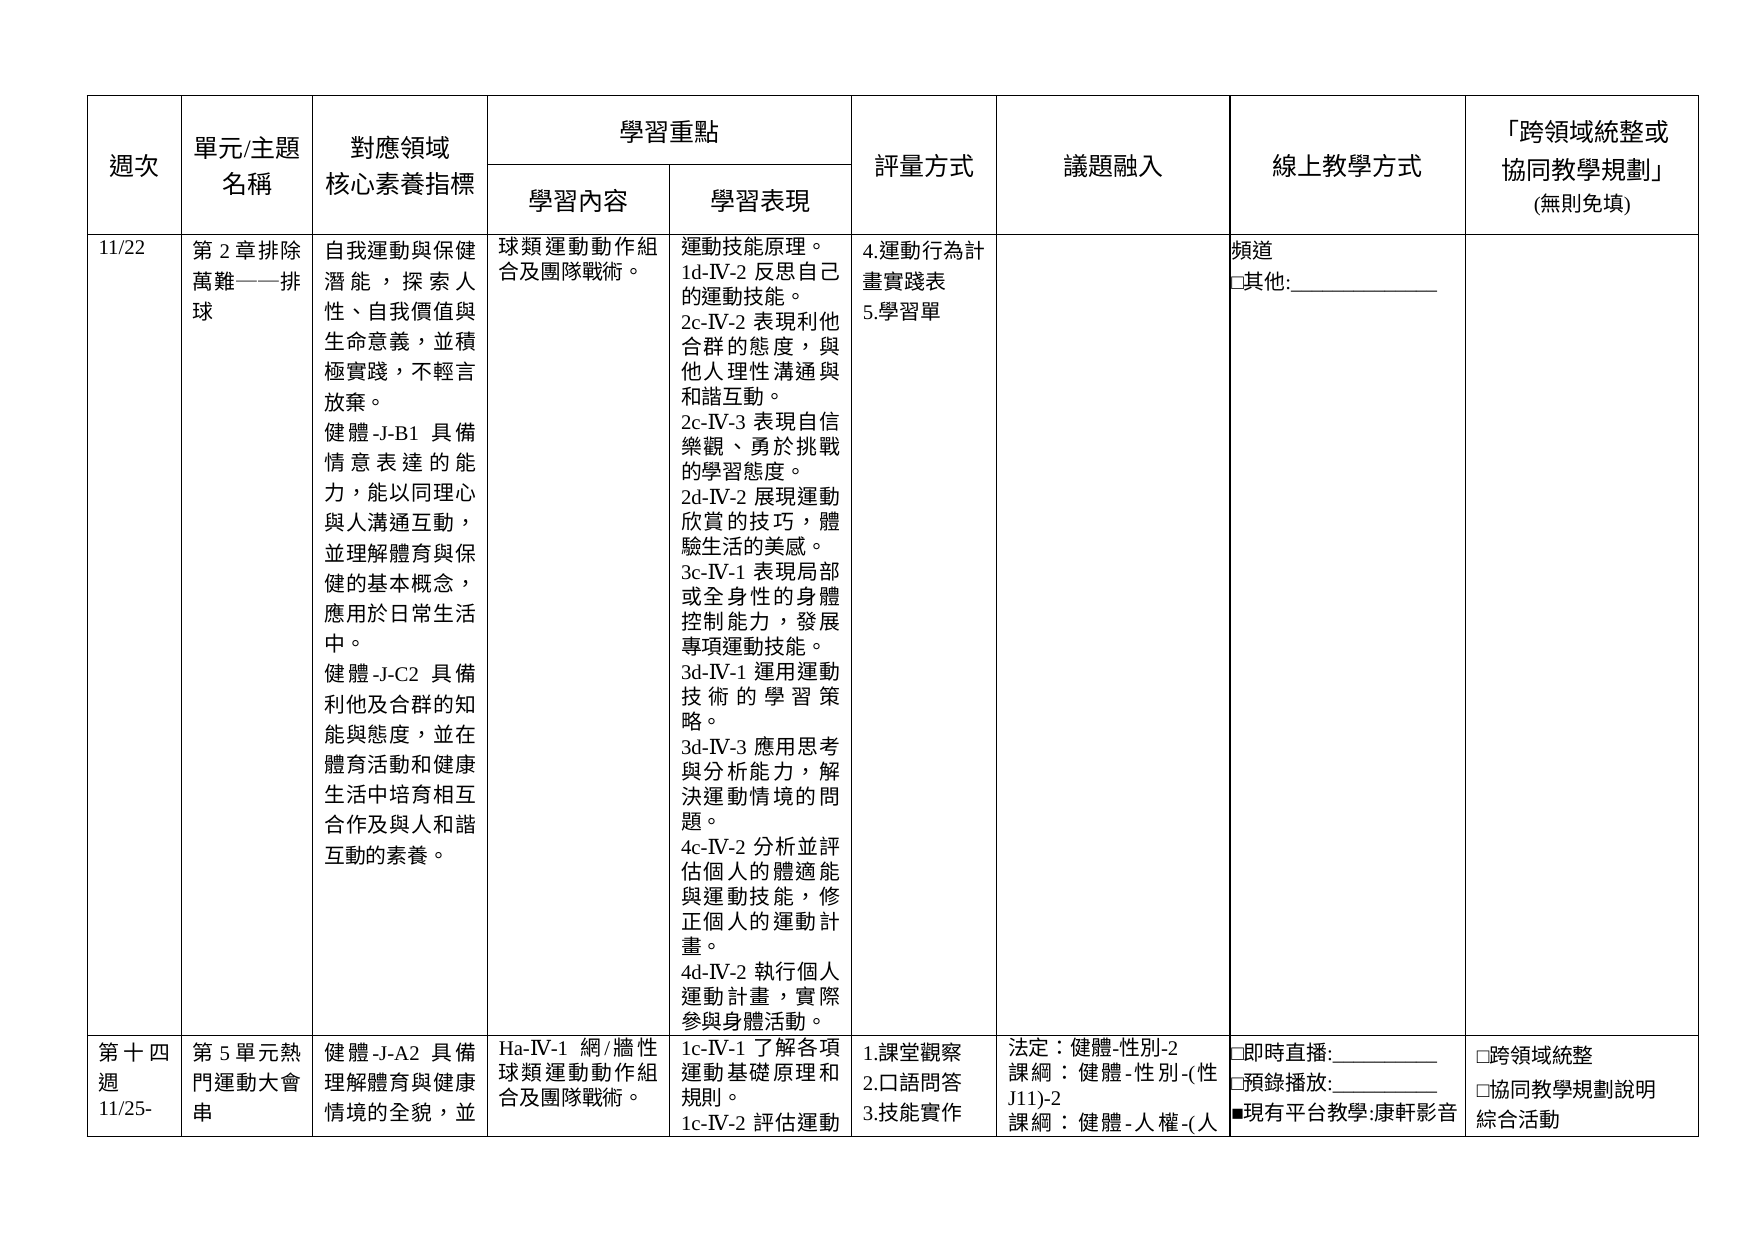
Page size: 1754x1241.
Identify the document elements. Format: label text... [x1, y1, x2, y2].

table_cell 第十四週 11/25- [88, 1036, 181, 1136]
table_cell □即時直播:__________ □預錄播放:__________ ■現有平台教學:康軒影音 [1231, 1036, 1465, 1136]
table_header 線上教學方式 [1231, 96, 1465, 234]
table_cell [997, 235, 1229, 1035]
table_header 週次 [88, 96, 181, 234]
table_header 議題融入 [997, 96, 1229, 234]
table_cell 球類運動動作組合及團隊戰術。 [488, 235, 669, 1035]
table_header 單元/主題名稱 [182, 96, 312, 234]
table_header 對應領域 核心素養指標 [313, 96, 487, 234]
table_header 「跨領域統整或 協同教學規劃｣ (無則免填) [1466, 96, 1698, 234]
table_header 學習重點 [488, 96, 851, 164]
table_cell 11/22 [88, 235, 181, 1035]
table_cell 自我運動與保健潛能，探索人性、自我價值與生命意義，並積極實踐，不輕言放棄。 健體-J-B1 具備情意表達的能力，能以同理心與人溝通互動，並理解體育與保健的基本概念，應用於日常生活中。 健體-J-C2 具備利他及合群的知能與態度，並在體育活動和健康生活中培育相互合作及與人和諧互動的素養。 [313, 235, 487, 1035]
table_cell 頻道 □其他:______________ [1231, 235, 1465, 1035]
table_cell 學習內容 [488, 165, 669, 234]
table_cell [1466, 235, 1698, 1035]
table_cell 健體-J-A2 具備理解體育與健康情境的全貌，並 [313, 1036, 487, 1136]
table_header 評量方式 [852, 96, 996, 234]
table_cell 第5單元熱門運動大會串 [182, 1036, 312, 1136]
table_cell 第2章排除萬難──排球 [182, 235, 312, 1035]
table_cell 學習表現 [670, 165, 851, 234]
table_cell 法定：健體-性別-2 課綱：健體-性別-(性J11)-2 課綱：健體-人權-(人 [997, 1036, 1229, 1136]
table_cell Ha-Ⅳ-1 網/牆性球類運動動作組合及團隊戰術。 [488, 1036, 669, 1136]
table_cell □跨領域統整 □協同教學規劃說明 綜合活動 [1466, 1036, 1698, 1136]
table_cell 運動技能原理。 1d-Ⅳ-2 反思自己的運動技能。 2c-Ⅳ-2 表現利他合群的態度，與他人理性溝通與和諧互動。 2c-Ⅳ-3 表現自信樂觀、勇於挑戰的學習態度。 2d-Ⅳ-2 展現運動欣賞的技巧，體驗生活的美感。 3c-Ⅳ-1 表現局部或全身性的身體控制能力，發展專項運動技能。 3d-Ⅳ-1 運用運動技術的學習策略。 3d-Ⅳ-3 應用思考與分析能力，解決運動情境的問題。 4c-Ⅳ-2 分析並評估個人的體適能與運動技能，修正個人的運動計畫。 4d-Ⅳ-2 執行個人運動計畫，實際參與身體活動。 [670, 235, 851, 1035]
table_cell 4.運動行為計畫實踐表 5.學習單 [852, 235, 996, 1035]
table_cell 1c-Ⅳ-1 了解各項運動基礎原理和規則。 1c-Ⅳ-2 評估運動 [670, 1036, 851, 1136]
table_cell 1.課堂觀察 2.口語問答 3.技能實作 [852, 1036, 996, 1136]
